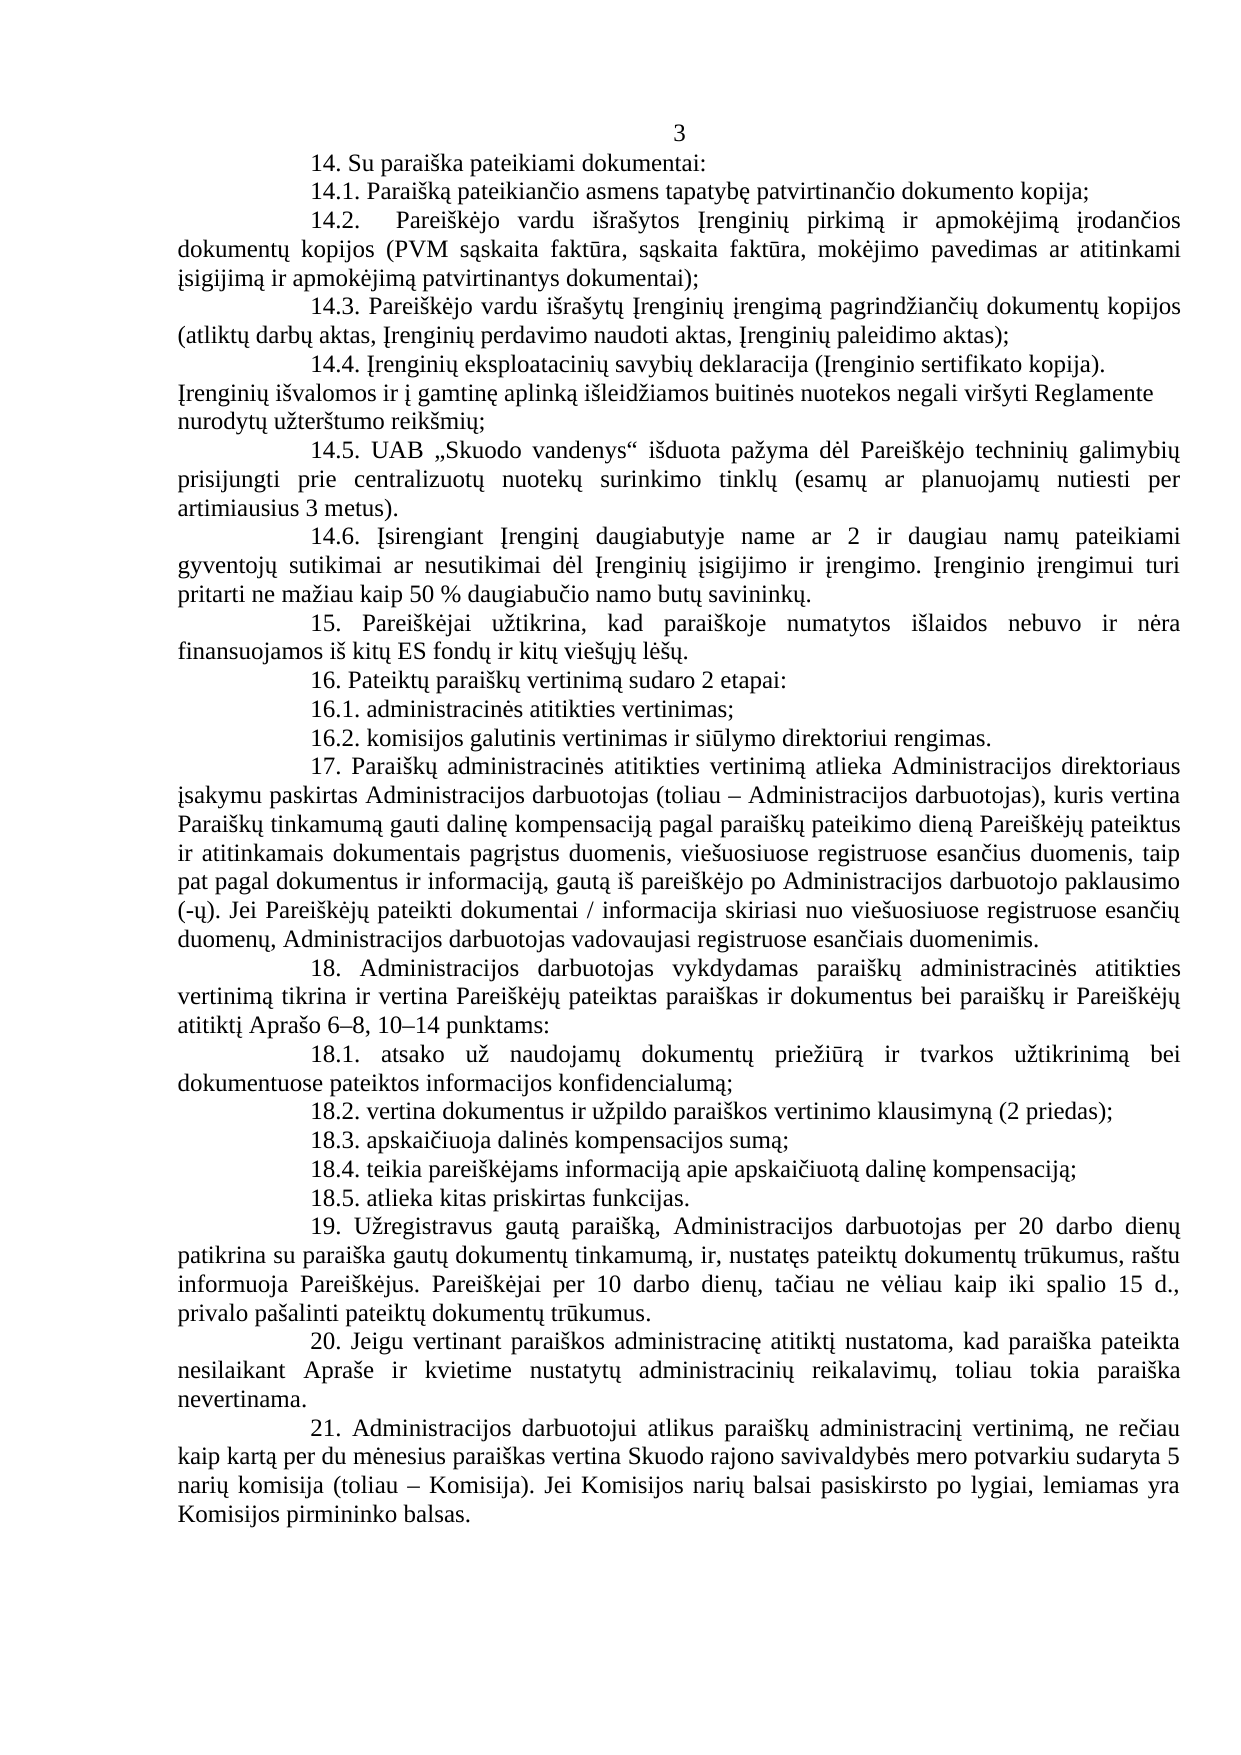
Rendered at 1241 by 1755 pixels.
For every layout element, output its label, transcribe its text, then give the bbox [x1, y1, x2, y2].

text 21. Administracijos darbuotojui atlikus paraiškų administracinį vertinimą, ne rečiau kaip kartą per du mėnesius paraiškas vertina Skuodo rajono savivaldybės mero potvarkiu sudaryta 5 narių komisija (toliau – Komisija). Jei Komisijos narių balsai pasiskirsto po lygiai, lemiamas yra Komisijos pirmininko balsas. [177, 1413, 1181, 1528]
text 20. Jeigu vertinant paraiškos administracinę atitiktį nustatoma, kad paraiška pateikta nesilaikant Apraše ir kvietime nustatytų administracinių reikalavimų, toliau tokia paraiška nevertinama. [177, 1326, 1181, 1413]
text 17. Paraiškų administracinės atitikties vertinimą atlieka Administracijos direktoriaus įsakymu paskirtas Administracijos darbuotojas (toliau – Administracijos darbuotojas), kuris vertina Paraiškų tinkamumą gauti dalinę kompensaciją pagal paraiškų pateikimo dieną Pareiškėjų pateiktus ir atitinkamais dokumentais pagrįstus duomenis, viešuosiuose registruose esančius duomenis, taip pat pagal dokumentus ir informaciją, gautą iš pareiškėjo po Administracijos darbuotojo paklausimo (-ų). Jei Pareiškėjų pateikti dokumentai / informacija skiriasi nuo viešuosiuose registruose esančių duomenų, Administracijos darbuotojas vadovaujasi registruose esančiais duomenimis. [177, 751, 1181, 953]
text 18.3. apskaičiuoja dalinės kompensacijos sumą; [310, 1125, 1181, 1154]
text 16.2. komisijos galutinis vertinimas ir siūlymo direktoriui rengimas. [177, 723, 1181, 751]
text 16. Pateiktų paraiškų vertinimą sudaro 2 etapai: [177, 665, 1181, 694]
text 14. Su paraiška pateikiami dokumentai: [177, 148, 1181, 176]
text 18.4. teikia pareiškėjams informaciją apie apskaičiuotą dalinę kompensaciją; [177, 1154, 1181, 1183]
text 14.6. Įsirengiant Įrenginį daugiabutyje name ar 2 ir daugiau namų pateikiami gyventojų sutikimai ar nesutikimai dėl Įrenginių įsigijimo ir įrengimo. Įrenginio įrengimui turi pritarti ne mažiau kaip 50 % daugiabučio namo butų savininkų. [177, 521, 1181, 608]
text 14.2. Pareiškėjo vardu išrašytos Įrenginių pirkimą ir apmokėjimą įrodančios dokumentų kopijos (PVM sąskaita faktūra, sąskaita faktūra, mokėjimo pavedimas ar atitinkami įsigijimą ir apmokėjimą patvirtinantys dokumentai); [177, 205, 1181, 291]
text 15. Pareiškėjai užtikrina, kad paraiškoje numatytos išlaidos nebuvo ir nėra finansuojamos iš kitų ES fondų ir kitų viešųjų lėšų. [177, 608, 1181, 665]
text 16.1. administracinės atitikties vertinimas; [177, 694, 1181, 723]
text 18.1. atsako už naudojamų dokumentų priežiūrą ir tvarkos užtikrinimą bei dokumentuose pateiktos informacijos konfidencialumą; [177, 1039, 1181, 1096]
text 14.4. Įrenginių eksploatacinių savybių deklaracija (Įrenginio sertifikato kopija). Įrenginių išvalomos ir į gamtinę aplinką išleidžiamos buitinės nuotekos negali viršyti Reglamente nurodytų užterštumo reikšmių; [177, 349, 1181, 435]
text 14.1. Paraišką pateikiančio asmens tapatybę patvirtinančio dokumento kopija; [177, 176, 1181, 205]
text 14.3. Pareiškėjo vardu išrašytų Įrenginių įrengimą pagrindžiančių dokumentų kopijos (atliktų darbų aktas, Įrenginių perdavimo naudoti aktas, Įrenginių paleidimo aktas); [177, 291, 1181, 349]
text 18.5. atlieka kitas priskirtas funkcijas. [310, 1183, 1181, 1211]
text 18.2. vertina dokumentus ir užpildo paraiškos vertinimo klausimyną (2 priedas); [310, 1096, 1181, 1125]
text 18. Administracijos darbuotojas vykdydamas paraiškų administracinės atitikties vertinimą tikrina ir vertina Pareiškėjų pateiktas paraiškas ir dokumentus bei paraiškų ir Pareiškėjų atitiktį Aprašo 6–8, 10–14 punktams: [177, 953, 1181, 1039]
text 14.5. UAB „Skuodo vandenys“ išduota pažyma dėl Pareiškėjo techninių galimybių prisijungti prie centralizuotų nuotekų surinkimo tinklų (esamų ar planuojamų nutiesti per artimiausius 3 metus). [177, 435, 1181, 521]
text 19. Užregistravus gautą paraišką, Administracijos darbuotojas per 20 darbo dienų patikrina su paraiška gautų dokumentų tinkamumą, ir, nustatęs pateiktų dokumentų trūkumus, raštu informuoja Pareiškėjus. Pareiškėjai per 10 darbo dienų, tačiau ne vėliau kaip iki spalio 15 d., privalo pašalinti pateiktų dokumentų trūkumus. [177, 1211, 1181, 1326]
